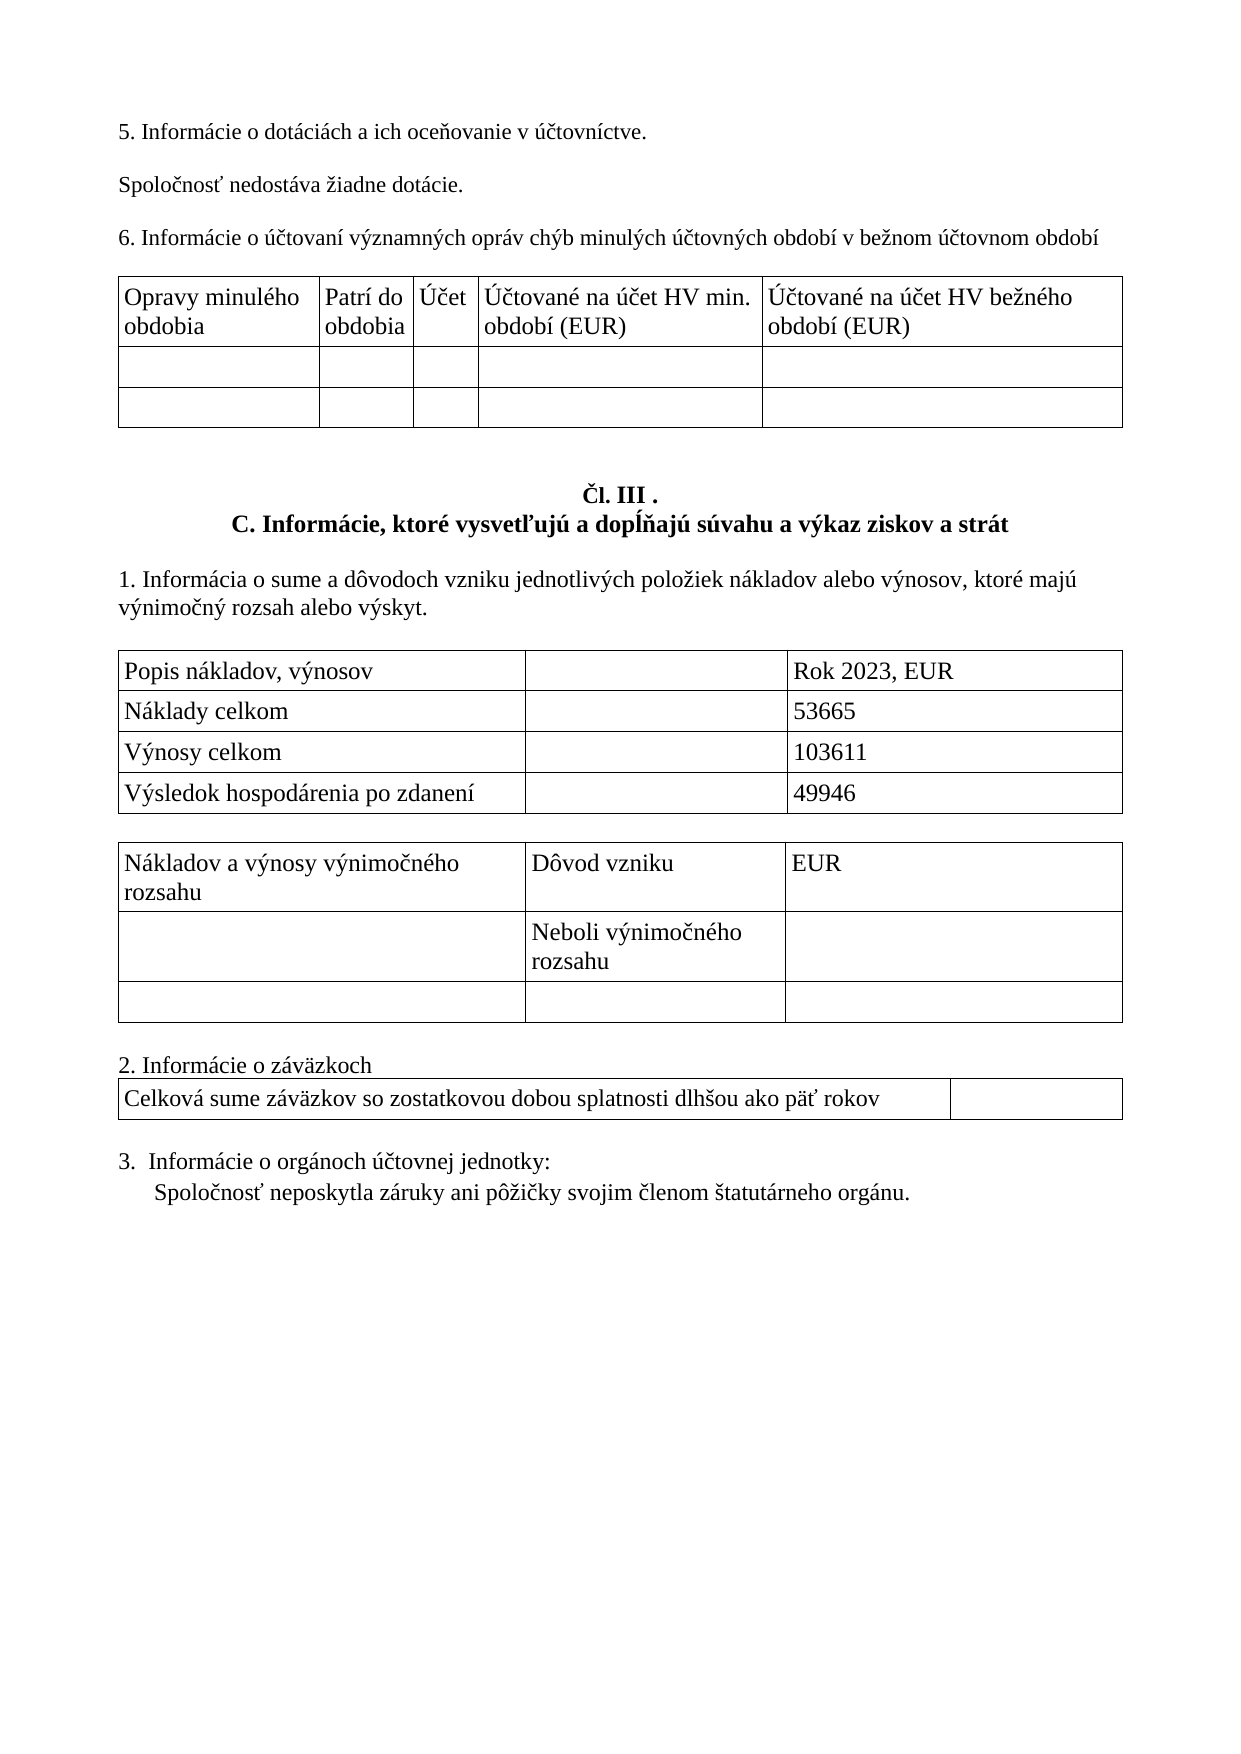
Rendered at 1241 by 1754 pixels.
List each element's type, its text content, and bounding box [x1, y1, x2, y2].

table_header [526, 651, 787, 690]
table_cell [414, 388, 478, 427]
table_header Nákladov a výnosy výnimočného rozsahu [119, 843, 525, 911]
table_cell [479, 388, 762, 427]
table_cell [526, 691, 787, 731]
table_cell 53665 [788, 691, 1122, 731]
table_cell [786, 912, 1122, 981]
table_header EUR [786, 843, 1122, 911]
table_header Opravy minulého obdobia [119, 277, 319, 346]
table_cell [414, 347, 478, 386]
table_header Účet [414, 277, 478, 346]
table_header [951, 1079, 1122, 1119]
text 3. Informácie o orgánoch účtovnej jednotky: [118, 1147, 1122, 1175]
table_cell [763, 388, 1122, 427]
table_header Účtované na účet HV min. období (EUR) [479, 277, 762, 346]
table_header Patrí do obdobia [320, 277, 413, 346]
table_header Dôvod vzniku [526, 843, 785, 911]
table_cell Neboli výnimočného rozsahu [526, 912, 785, 981]
table_cell [119, 912, 525, 981]
table_cell [786, 982, 1122, 1021]
table_cell [119, 388, 319, 427]
text Spoločnosť nedostáva žiadne dotácie. [118, 171, 1122, 197]
table_cell Náklady celkom [119, 691, 525, 731]
text 2. Informácie o záväzkoch [118, 1051, 1122, 1078]
table_cell [119, 982, 525, 1021]
table_cell Výsledok hospodárenia po zdanení [119, 773, 525, 812]
text 5. Informácie o dotáciách a ich oceňovanie v účtovníctve. [118, 118, 1122, 144]
text 6. Informácie o účtovaní významných opráv chýb minulých účtovných období v bežnom účtovnom období [118, 223, 1122, 250]
table_cell [526, 773, 787, 812]
table_cell 49946 [788, 773, 1122, 812]
table_header Rok 2023, EUR [788, 651, 1122, 690]
text 1. Informácia o sume a dôvodoch vzniku jednotlivých položiek nákladov alebo výnosov, ktoré majú výnimočný rozsah alebo výskyt. [118, 566, 1122, 621]
table_cell [320, 388, 413, 427]
table_header Účtované na účet HV bežného období (EUR) [763, 277, 1122, 346]
table_header Popis nákladov, výnosov [119, 651, 525, 690]
table_cell [526, 982, 785, 1021]
table_cell [526, 732, 787, 772]
text Čl. III . [118, 480, 1122, 509]
text C. Informácie, ktoré vysvetľujú a dopĺňajú súvahu a výkaz ziskov a strát [118, 509, 1122, 538]
table_header Celková sume záväzkov so zostatkovou dobou splatnosti dlhšou ako päť rokov [119, 1079, 950, 1119]
table_cell [320, 347, 413, 386]
table_cell Výnosy celkom [119, 732, 525, 772]
table_cell 103611 [788, 732, 1122, 772]
text Spoločnosť neposkytla záruky ani pôžičky svojim členom štatutárneho orgánu. [118, 1177, 1122, 1205]
table_cell [763, 347, 1122, 386]
table_cell [479, 347, 762, 386]
table_cell [119, 347, 319, 386]
